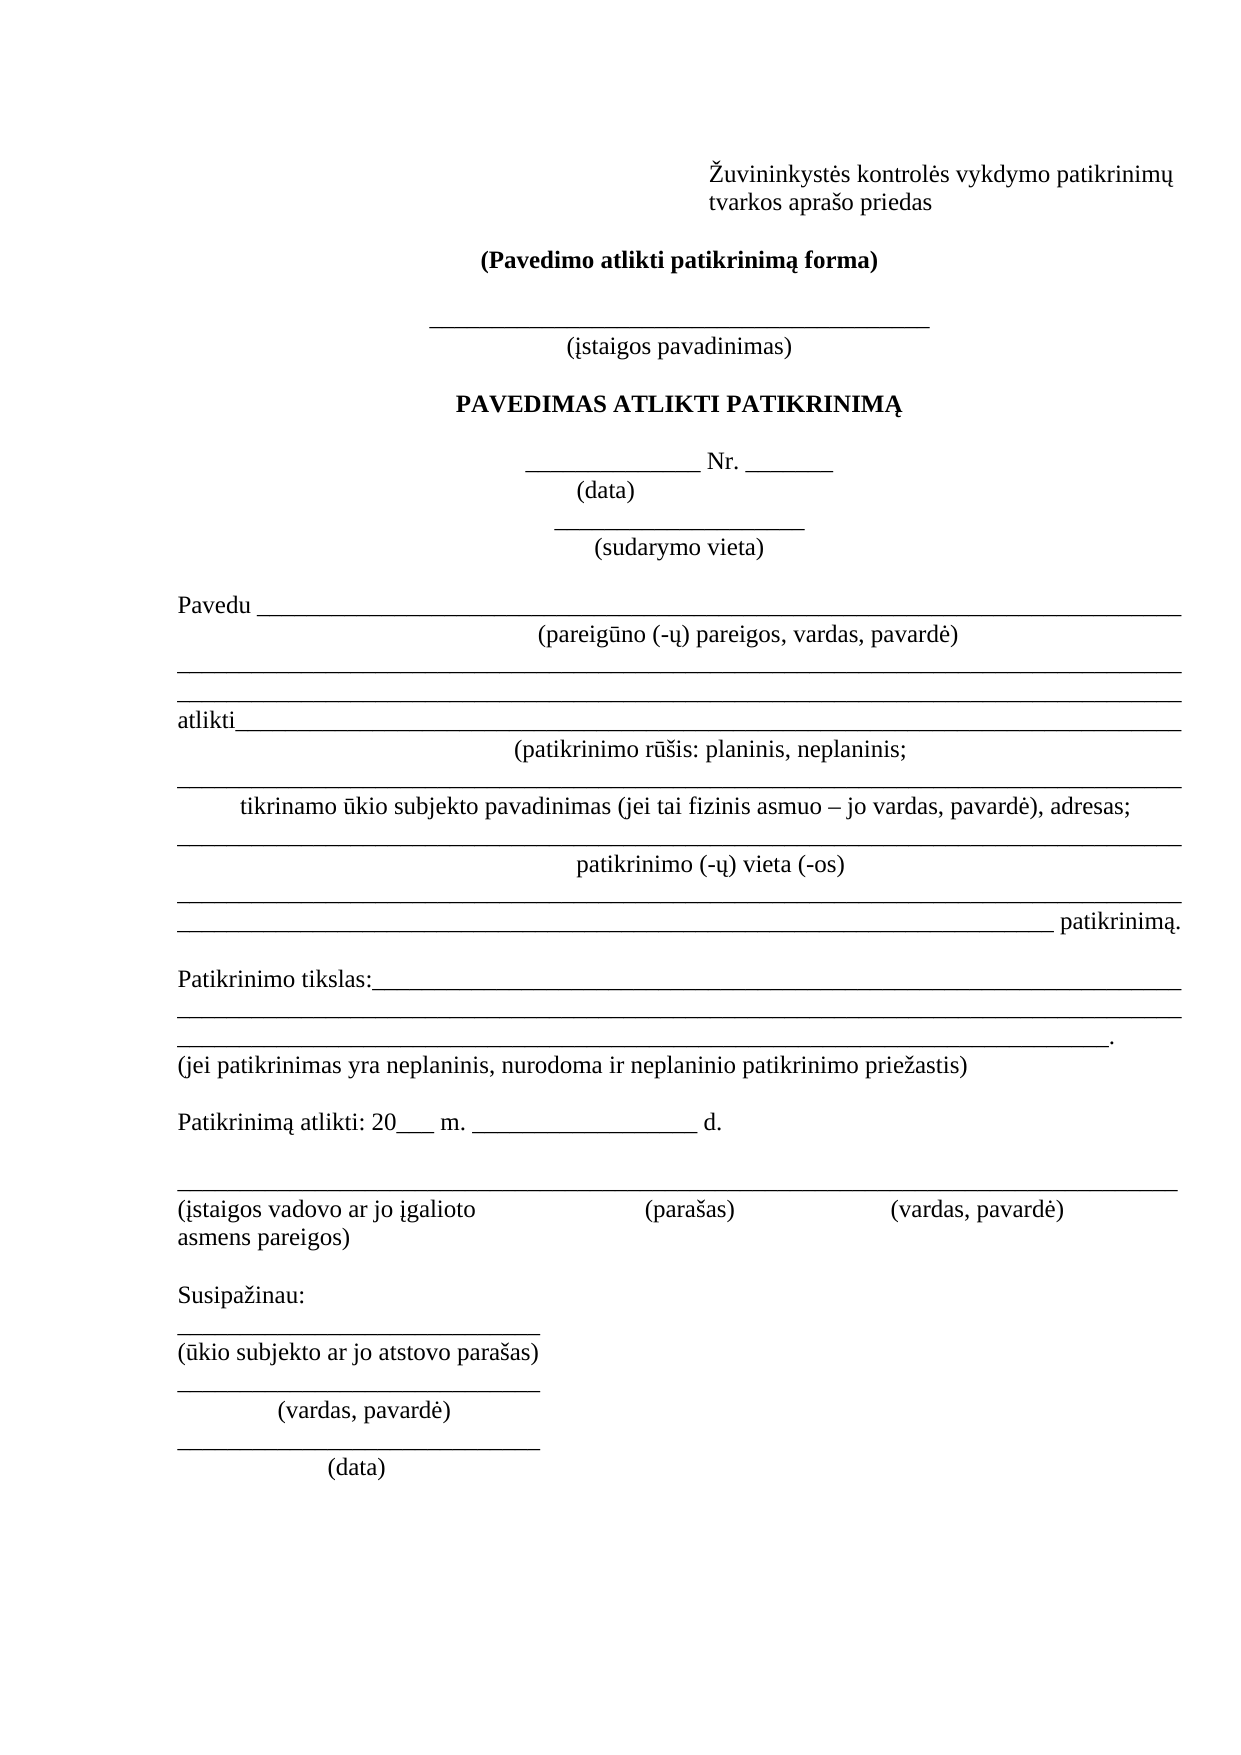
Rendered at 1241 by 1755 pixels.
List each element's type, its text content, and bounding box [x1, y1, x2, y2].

text atlikti [177, 705, 1181, 734]
text patikrinimą. [177, 906, 1181, 935]
text patikrinimo (-ų) vieta (-os) [240, 849, 1181, 877]
text Susipažinau: [177, 1280, 1181, 1309]
text Žuvininkystės kontrolės vykdymo patikrinimų tvarkos aprašo priedas [709, 159, 1181, 216]
text (vardas, pavardė) [277, 1395, 1181, 1424]
text (Pavedimo atlikti patikrinimą forma) [177, 245, 1181, 274]
text (sudarymo vieta) [177, 532, 1181, 561]
text ____________________ [177, 504, 1181, 532]
text _____________________________ [177, 1366, 1181, 1395]
text (įstaigos vadovo ar jo įgalioto (parašas) (vardas, pavardė) [177, 1194, 1181, 1222]
text (patikrinimo rūšis: planinis, neplaninis; [240, 734, 1181, 762]
text PAVEDIMAS ATLIKTI PATIKRINIMĄ [177, 389, 1181, 417]
text ____________________________________ ____________________________________________ [177, 1165, 1181, 1194]
text ________________________________________ [177, 302, 1181, 331]
text . [177, 1021, 1181, 1050]
text Patikrinimo tikslas: [177, 964, 1181, 992]
text _____________________________ [177, 1424, 1181, 1452]
text (ūkio subjekto ar jo atstovo parašas) [177, 1337, 1181, 1366]
text ______________ Nr. _______ [177, 446, 1181, 475]
text (jei patikrinimas yra neplaninis, nurodoma ir neplaninio patikrinimo priežastis) [177, 1050, 1181, 1079]
text (pareigūno (-ų) pareigos, vardas, pavardė) [315, 619, 1181, 647]
text tikrinamo ūkio subjekto pavadinimas (jei tai fizinis asmuo – jo vardas, pavardė), adresas; [240, 791, 1181, 820]
text asmens pareigos) [177, 1222, 1181, 1251]
text Patikrinimą atlikti: 20___ m. __________________ d. [177, 1107, 1181, 1136]
text Pavedu [177, 590, 1181, 619]
text (data) [327, 1452, 1181, 1481]
text (data) [518, 475, 1181, 504]
text _____________________________ [177, 1309, 1181, 1337]
text (įstaigos pavadinimas) [177, 331, 1181, 360]
